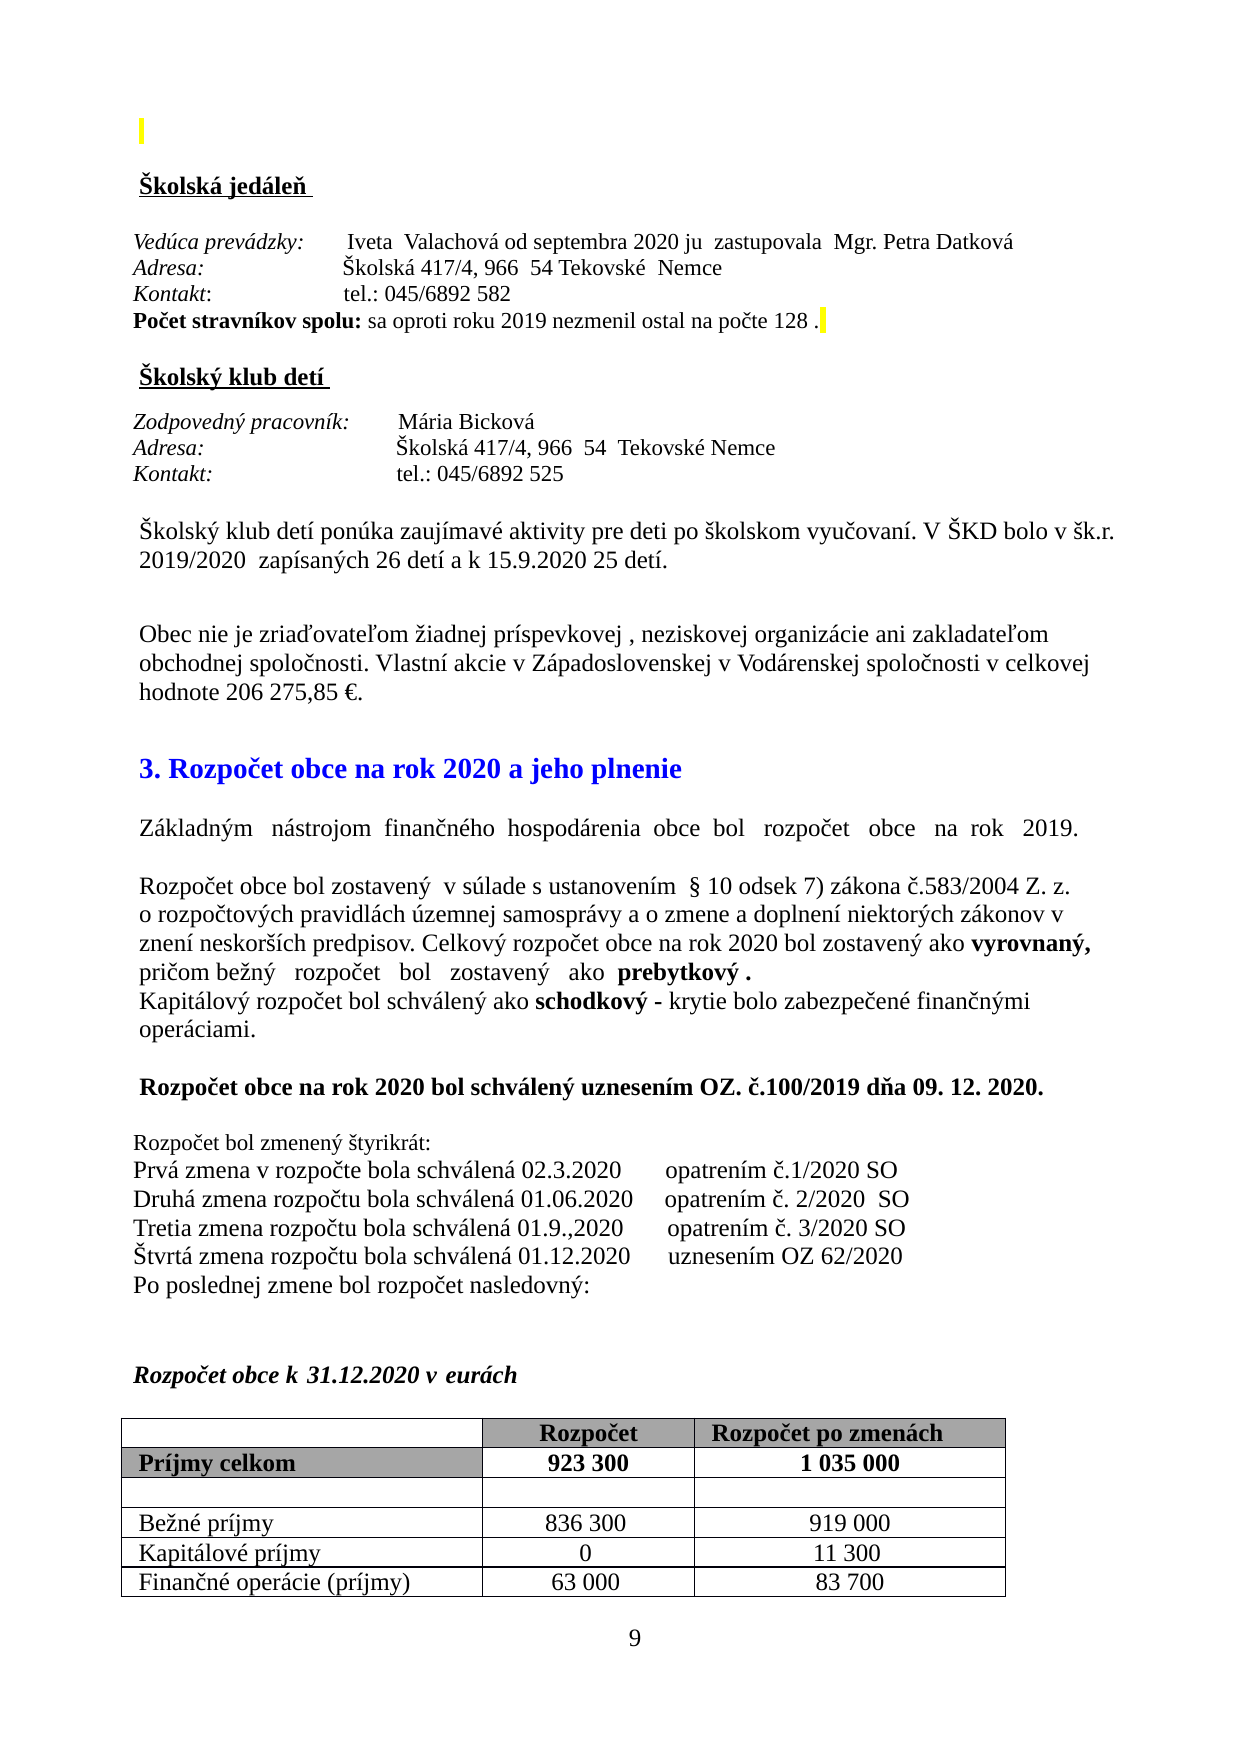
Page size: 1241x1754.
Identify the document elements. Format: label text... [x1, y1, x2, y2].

table_cell 836 300 [483, 1508, 694, 1537]
text Rozpočet bol zmenený štyrikrát: [133, 1129, 1137, 1155]
text Školský klub detí [139, 362, 1131, 391]
text Zodpovedný pracovník: Mária Bicková [133, 408, 1137, 434]
table_cell [695, 1478, 1005, 1507]
text Štvrtá zmena rozpočtu bola schválená 01.12.2020 uznesením OZ 62/2020 [133, 1241, 1137, 1270]
text 3. Rozpočet obce na rok 2020 a jeho plnenie [139, 751, 1131, 784]
text Tretia zmena rozpočtu bola schválená 01.9.,2020 opatrením č. 3/2020 SO [133, 1213, 1137, 1241]
text Druhá zmena rozpočtu bola schválená 01.06.2020 opatrením č. 2/2020 SO [133, 1184, 1137, 1213]
table_cell Príjmy celkom [122, 1448, 482, 1477]
text Kontakt: tel.: 045/6892 525 [133, 460, 1137, 487]
text Obec nie je zriaďovateľom žiadnej príspevkovej , neziskovej organizácie ani zakladateľom obchodnej spoločnosti. Vlastní akcie v Západoslovenskej v Vodárenskej spoločnosti v celkovej hodnote 206 275,85 €. [139, 619, 1131, 706]
table_cell [122, 1478, 482, 1507]
table_header Rozpočet po zmenách [695, 1419, 1005, 1447]
text Školský klub detí ponúka zaujímavé aktivity pre deti po školskom vyučovaní. V ŠKD bolo v šk.r. 2019/2020 zapísaných 26 detí a k 15.9.2020 25 detí. [139, 516, 1131, 573]
table_cell 1 035 000 [695, 1448, 1005, 1477]
table_header [122, 1419, 482, 1447]
text Adresa: Školská 417/4, 966 54 Tekovské Nemce [133, 254, 1137, 280]
table_header Rozpočet [483, 1419, 694, 1447]
table_cell 83 700 [695, 1568, 1005, 1596]
text Rozpočet obce bol zostavený v súlade s ustanovením § 10 odsek 7) zákona č.583/2004 Z. z. o rozpočtových pravidlách územnej samosprávy a o zmene a doplnení niektorých zákonov v [139, 871, 1131, 928]
text Kapitálový rozpočet bol schválený ako schodkový - krytie bolo zabezpečené finančnými operáciami. [139, 986, 1131, 1043]
text Základným nástrojom finančného hospodárenia obce bol rozpočet obce na rok 2019. [139, 813, 1131, 842]
text Adresa: Školská 417/4, 966 54 Tekovské Nemce [133, 434, 1137, 460]
text znení neskorších predpisov. Celkový rozpočet obce na rok 2020 bol zostavený ako vyrovnaný, pričom bežný rozpočet bol zostavený ako prebytkový . [139, 928, 1131, 986]
table_cell Kapitálové príjmy [122, 1538, 482, 1566]
table_cell 919 000 [695, 1508, 1005, 1537]
text Kontakt: tel.: 045/6892 582 [133, 280, 1137, 307]
table_cell [483, 1478, 694, 1507]
text Školská jedáleň [139, 171, 1131, 200]
text Po poslednej zmene bol rozpočet nasledovný: [133, 1270, 1137, 1299]
text Rozpočet obce k 31.12.2020 v eurách [133, 1360, 1131, 1389]
table_cell Bežné príjmy [122, 1508, 482, 1537]
text Prvá zmena v rozpočte bola schválená 02.3.2020 opatrením č.1/2020 SO [133, 1155, 1137, 1184]
table_cell 923 300 [483, 1448, 694, 1477]
table_cell 63 000 [483, 1568, 694, 1596]
text Rozpočet obce na rok 2020 bol schválený uznesením OZ. č.100/2019 dňa 09. 12. 2020. [133, 1072, 1137, 1101]
table_cell 11 300 [695, 1538, 1005, 1566]
text Vedúca prevádzky: Iveta Valachová od septembra 2020 ju zastupovala Mgr. Petra Datková [133, 228, 1137, 254]
table_cell 0 [483, 1538, 694, 1566]
table_cell Finančné operácie (príjmy) [122, 1568, 482, 1596]
text Počet stravníkov spolu: sa oproti roku 2019 nezmenil ostal na počte 128 . [133, 307, 1137, 333]
